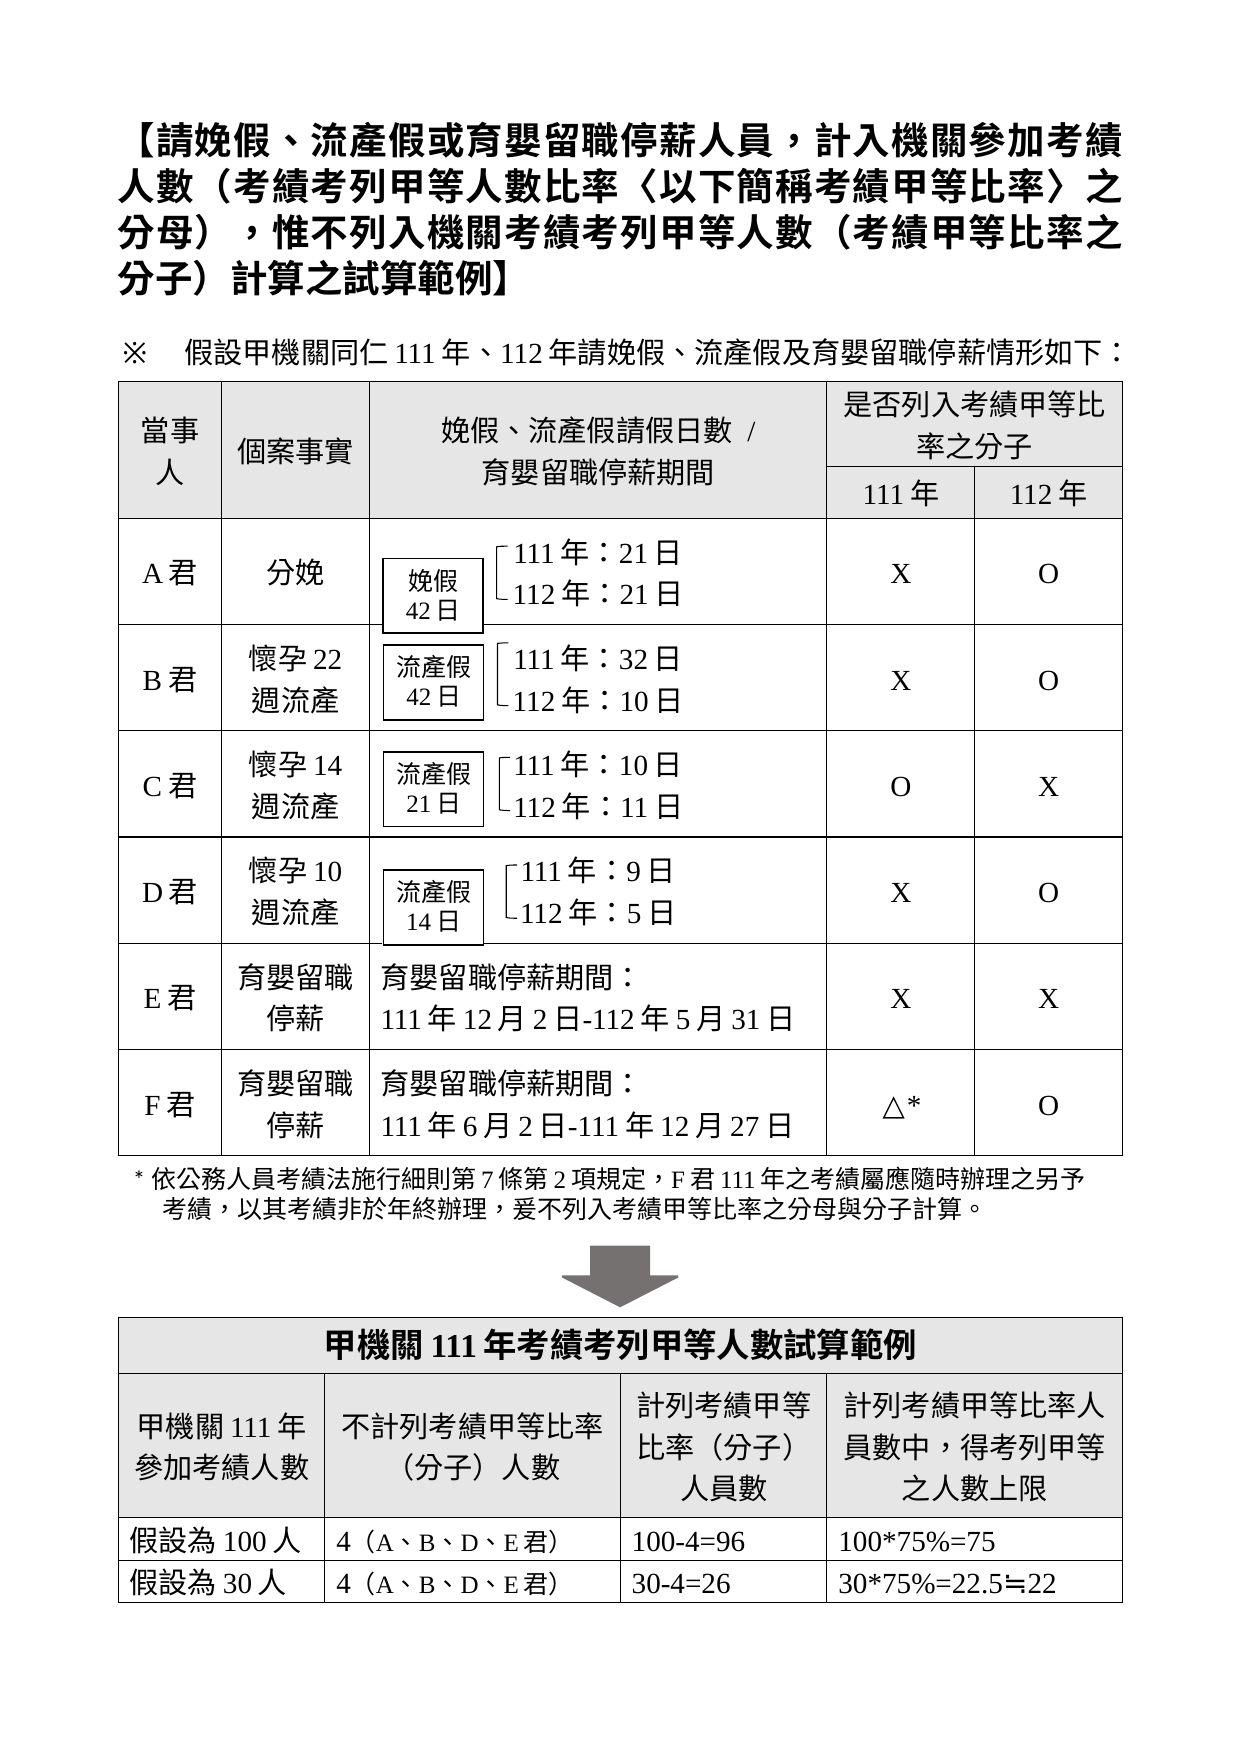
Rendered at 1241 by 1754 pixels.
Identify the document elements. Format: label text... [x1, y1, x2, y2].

table_cell 111年：32日 112年：10日 [370, 625, 826, 730]
table_cell O [975, 625, 1122, 730]
table_cell 育嬰留職停薪期間： 111年6月2日-111年12月27日 [370, 1050, 826, 1155]
table_cell △* [827, 1050, 974, 1155]
table_cell X [827, 944, 974, 1049]
table_cell 甲機關111年參加考績人數 [119, 1374, 324, 1517]
table_cell 懷孕14週流產 [222, 731, 369, 836]
table_header 甲機關111年考績考列甲等人數試算範例 [119, 1318, 1122, 1373]
table_cell 4（A、B、D、E君） [325, 1561, 620, 1602]
table_cell 111年：9日 112年：5日 [384, 871, 483, 944]
table_header 娩假、流產假請假日數 / 育嬰留職停薪期間 [370, 382, 826, 518]
table_cell 懷孕10週流產 [222, 838, 369, 943]
table_cell 假設為100人 [119, 1518, 324, 1559]
table_cell O [975, 519, 1122, 624]
table_cell X [975, 731, 1122, 836]
table_cell 111年：21日 112年：21日 [370, 519, 826, 624]
table_cell 111年 [827, 467, 974, 518]
table_cell C君 [119, 731, 221, 836]
table_cell 育嬰留職停薪 [222, 944, 369, 1049]
table_cell X [827, 838, 974, 943]
table_cell 育嬰留職停薪 [222, 1050, 369, 1155]
table_cell 懷孕22週流產 [222, 625, 369, 730]
table_cell O [975, 1050, 1122, 1155]
table_cell 100-4=96 [621, 1518, 826, 1559]
table_cell X [975, 944, 1122, 1049]
table_cell 分娩 [222, 519, 369, 624]
table_cell F君 [119, 1050, 221, 1155]
table_cell B君 [119, 625, 221, 730]
table_cell 假設為30人 [119, 1561, 324, 1602]
table_cell 111年：21日 112年：21日 [384, 559, 482, 632]
table_cell A君 [119, 519, 221, 624]
table_header 當事人 [119, 382, 221, 518]
table_header 個案事實 [222, 382, 369, 518]
table_cell 100*75%=75 [827, 1518, 1122, 1559]
list 假設甲機關同仁111年、112年請娩假、流產假及育嬰留職停薪情形如下： [117, 330, 1124, 372]
table_cell 4（A、B、D、E君） [325, 1518, 620, 1559]
text * 依公務人員考績法施行細則第7條第2項規定，F君111年之考績屬應隨時辦理之另予考績，以其考績非於年終辦理，爰不列入考績甲等比率之分母與分子計算。 [133, 1166, 1092, 1224]
table_cell 112年 [975, 467, 1122, 518]
table_cell 111年：9日 112年：5日 [370, 838, 826, 943]
table_header 是否列入考績甲等比率之分子 [827, 382, 1122, 466]
table_cell O [827, 731, 974, 836]
text 【請娩假、流產假或育嬰留職停薪人員，計入機關參加考績人數（考績考列甲等人數比率〈以下簡稱考績甲等比率〉之分母），惟不列入機關考績考列甲等人數（考績甲等比率之分子）計算之試算範例】 [117, 118, 1124, 301]
table_cell D君 [119, 838, 221, 943]
table_cell O [975, 838, 1122, 943]
table_cell X [827, 625, 974, 730]
table_cell 30-4=26 [621, 1561, 826, 1602]
table_cell X [827, 519, 974, 624]
table_cell 計列考績甲等比率人員數中，得考列甲等之人數上限 [827, 1374, 1122, 1517]
table_cell 不計列考績甲等比率（分子）人數 [325, 1374, 620, 1517]
table_cell 育嬰留職停薪期間： 111年12月2日-112年5月31日 [370, 944, 826, 1049]
table_cell E君 [119, 944, 221, 1049]
table_cell 111年：10日 112年：11日 [370, 731, 826, 836]
table_cell 30*75%=22.5≒22 [827, 1561, 1122, 1602]
table_cell 計列考績甲等比率（分子）人員數 [621, 1374, 826, 1517]
